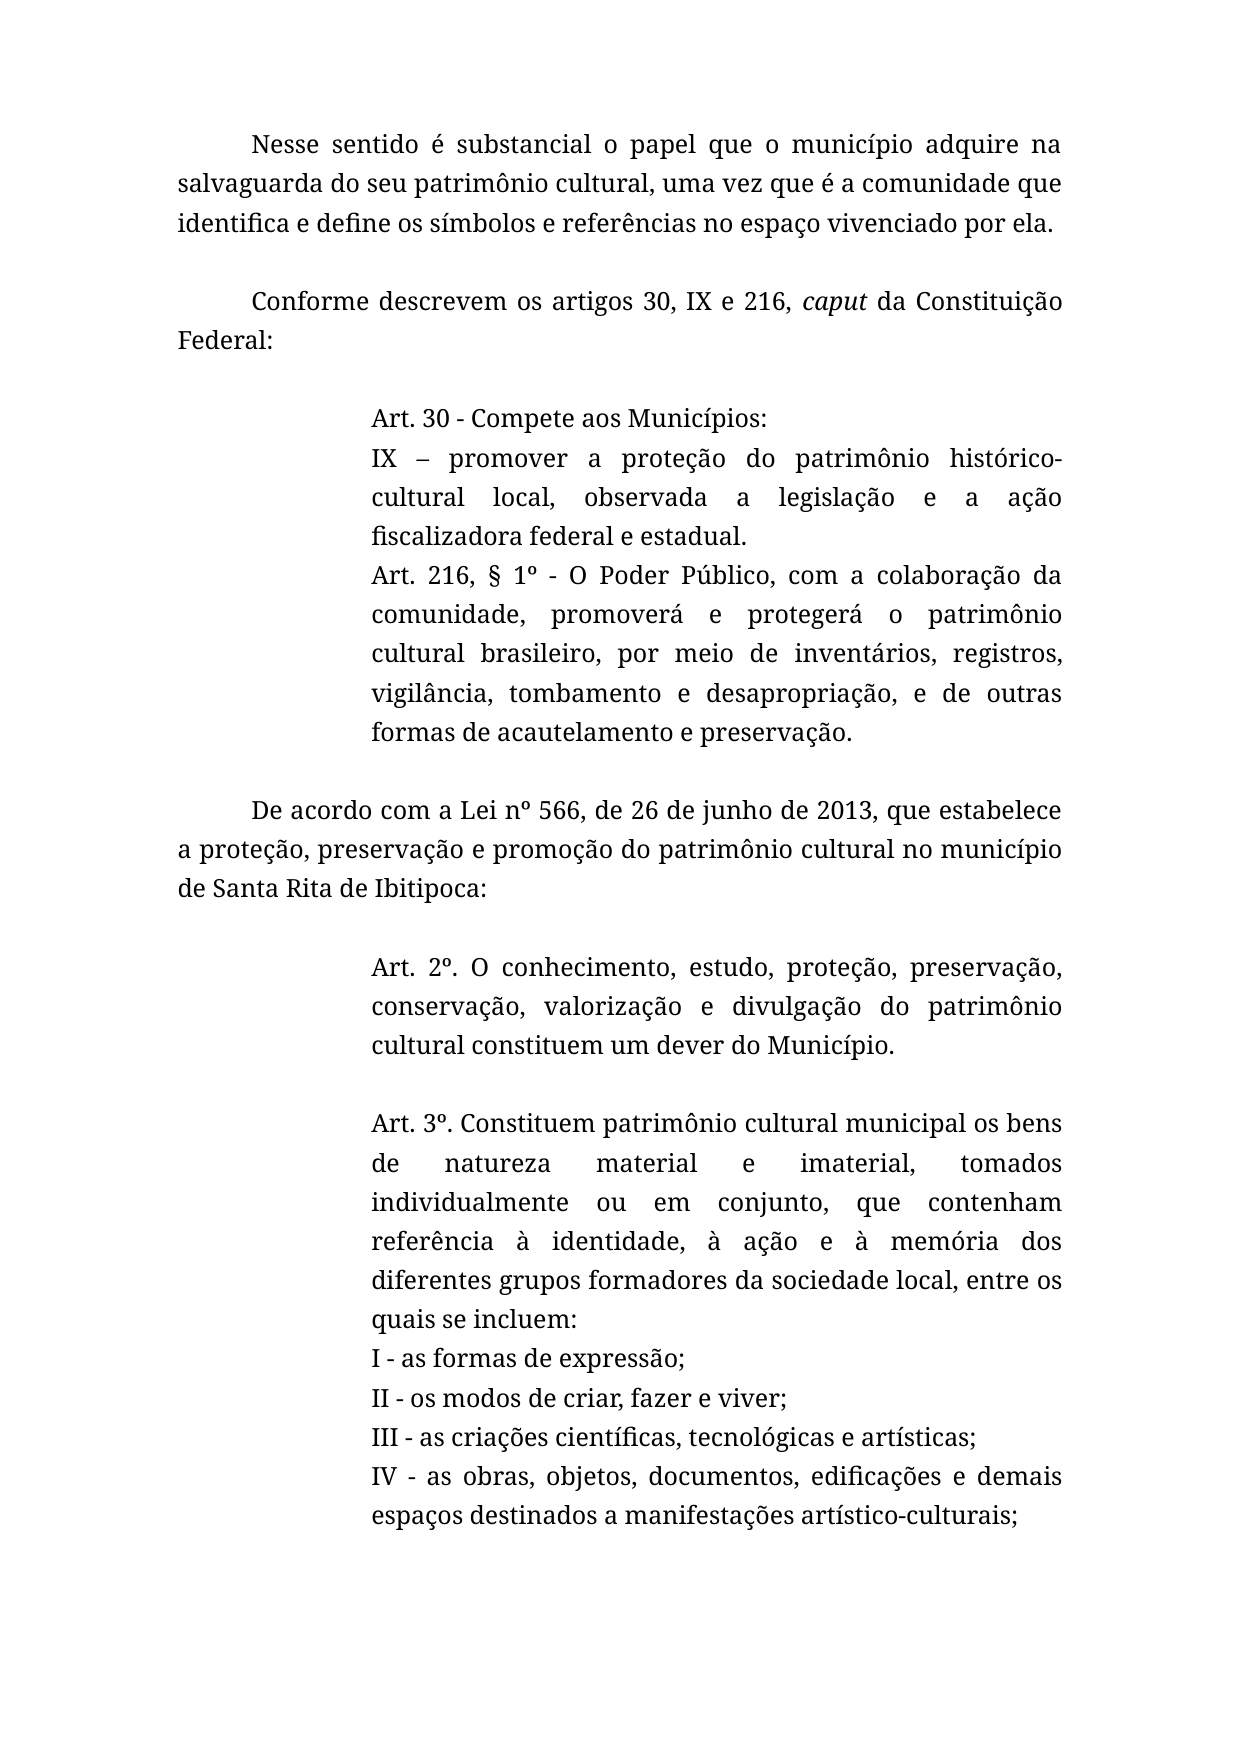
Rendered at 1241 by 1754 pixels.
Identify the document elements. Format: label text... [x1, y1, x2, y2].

text Nesse sentido é substancial o papel que o município adquire na salvaguarda do seu patrimônio cultural, uma vez que é a comunidade que identifica e define os símbolos e referências no espaço vivenciado por ela. [177, 127, 1063, 239]
text Art. 216, § 1º - O Poder Público, com a colaboração da comunidade, promoverá e protegerá o patrimônio cultural brasileiro, por meio de inventários, registros, vigilância, tombamento e desapropriação, e de outras formas de acautelamento e preservação. [371, 558, 1063, 748]
text IV - as obras, objetos, documentos, edificações e demais espaços destinados a manifestações artístico-culturais; [371, 1459, 1063, 1532]
text III - as criações científicas, tecnológicas e artísticas; [371, 1419, 1063, 1453]
text De acordo com a Lei nº 566, de 26 de junho de 2013, que estabelece a proteção, preservação e promoção do patrimônio cultural no município de Santa Rita de Ibitipoca: [177, 793, 1063, 905]
text IX – promover a proteção do patrimônio histórico-cultural local, observada a legislação e a ação fiscalizadora federal e estadual. [371, 440, 1063, 553]
text Art. 3º. Constituem patrimônio cultural municipal os bens de natureza material e imaterial, tomados individualmente ou em conjunto, que contenham referência à identidade, à ação e à memória dos diferentes grupos formadores da sociedade local, entre os quais se incluem: [371, 1106, 1063, 1336]
text Art. 2º. O conhecimento, estudo, proteção, preservação, conservação, valorização e divulgação do patrimônio cultural constituem um dever do Município. [371, 949, 1063, 1062]
text II - os modos de criar, fazer e viver; [371, 1380, 1063, 1414]
text Art. 30 - Compete aos Municípios: [371, 401, 1063, 435]
text I - as formas de expressão; [371, 1341, 1063, 1375]
text Conforme descrevem os artigos 30, IX e 216, caput da Constituição Federal: [177, 284, 1063, 357]
